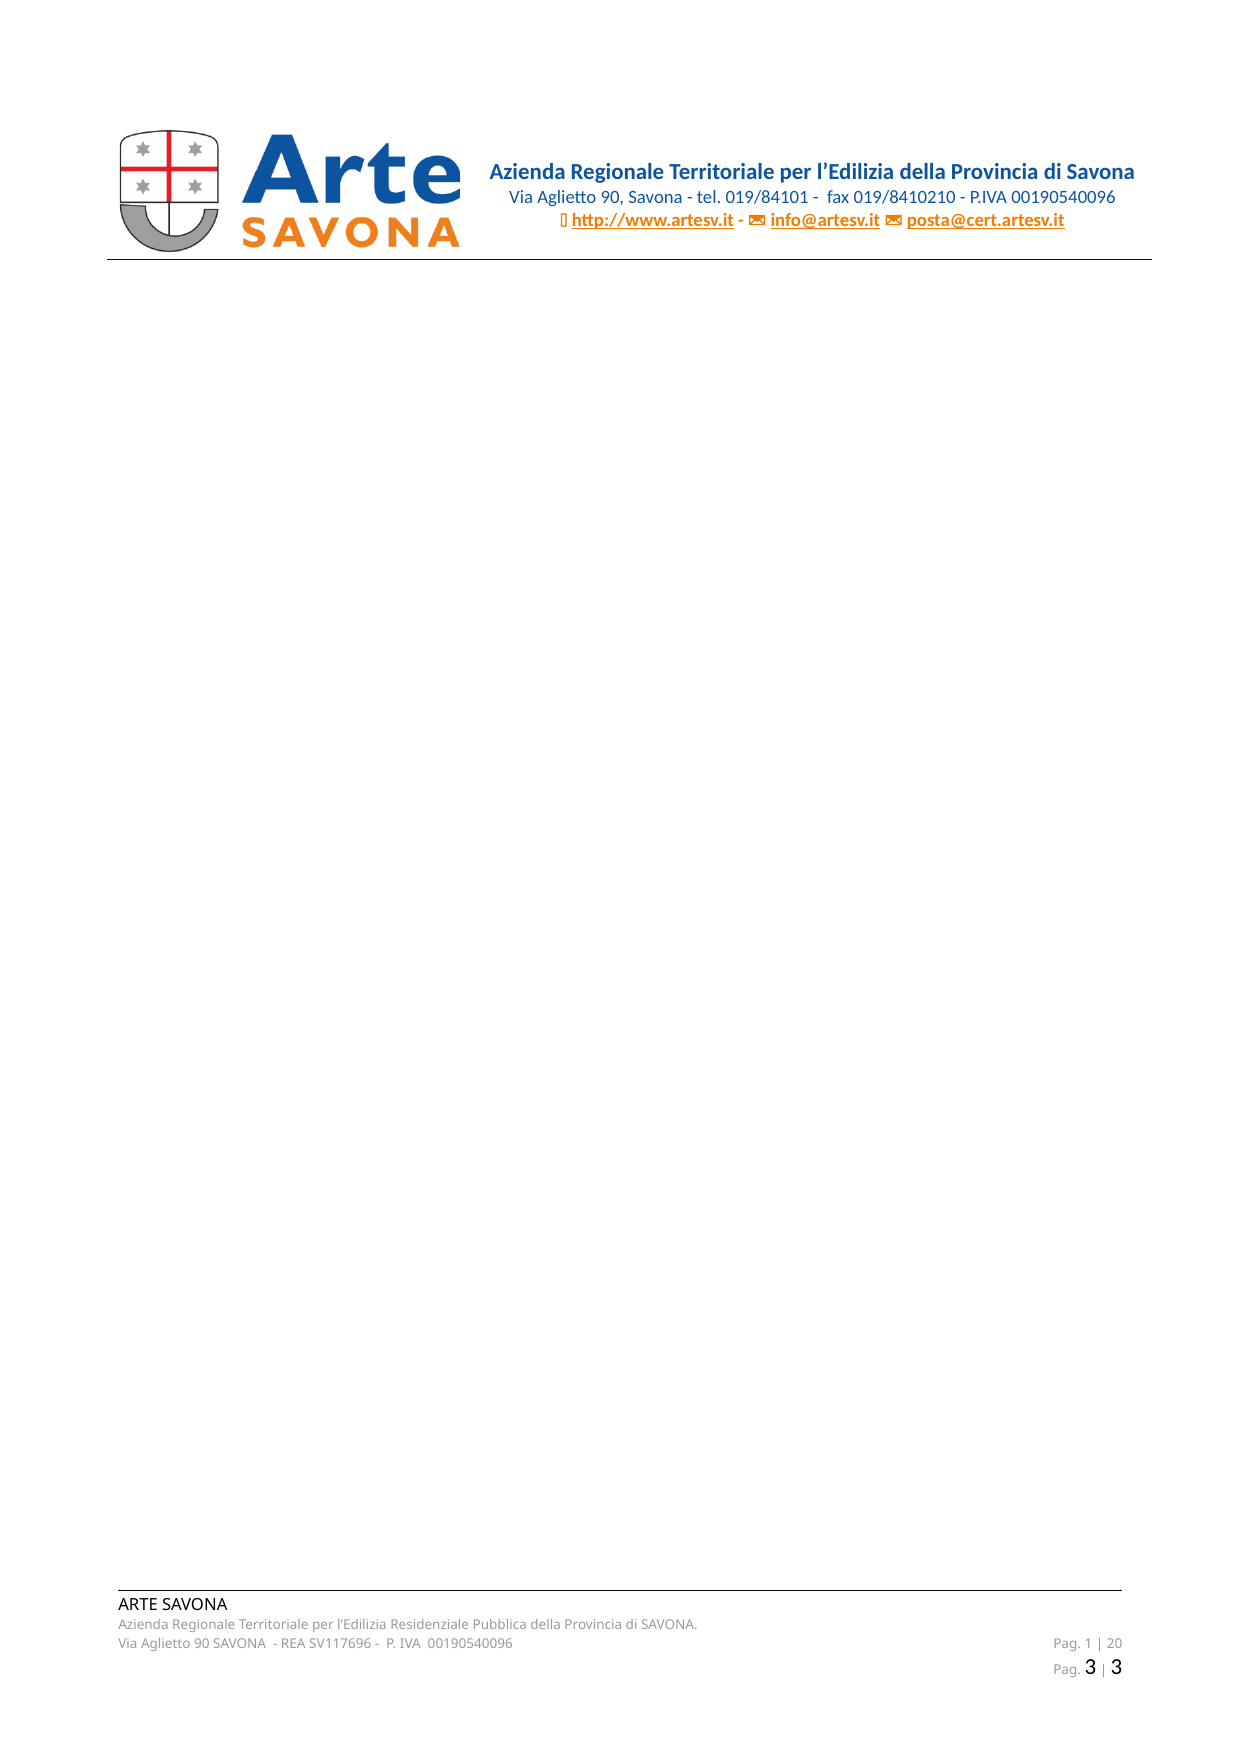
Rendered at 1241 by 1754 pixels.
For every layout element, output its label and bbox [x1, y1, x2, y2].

picture [119, 130, 461, 252]
